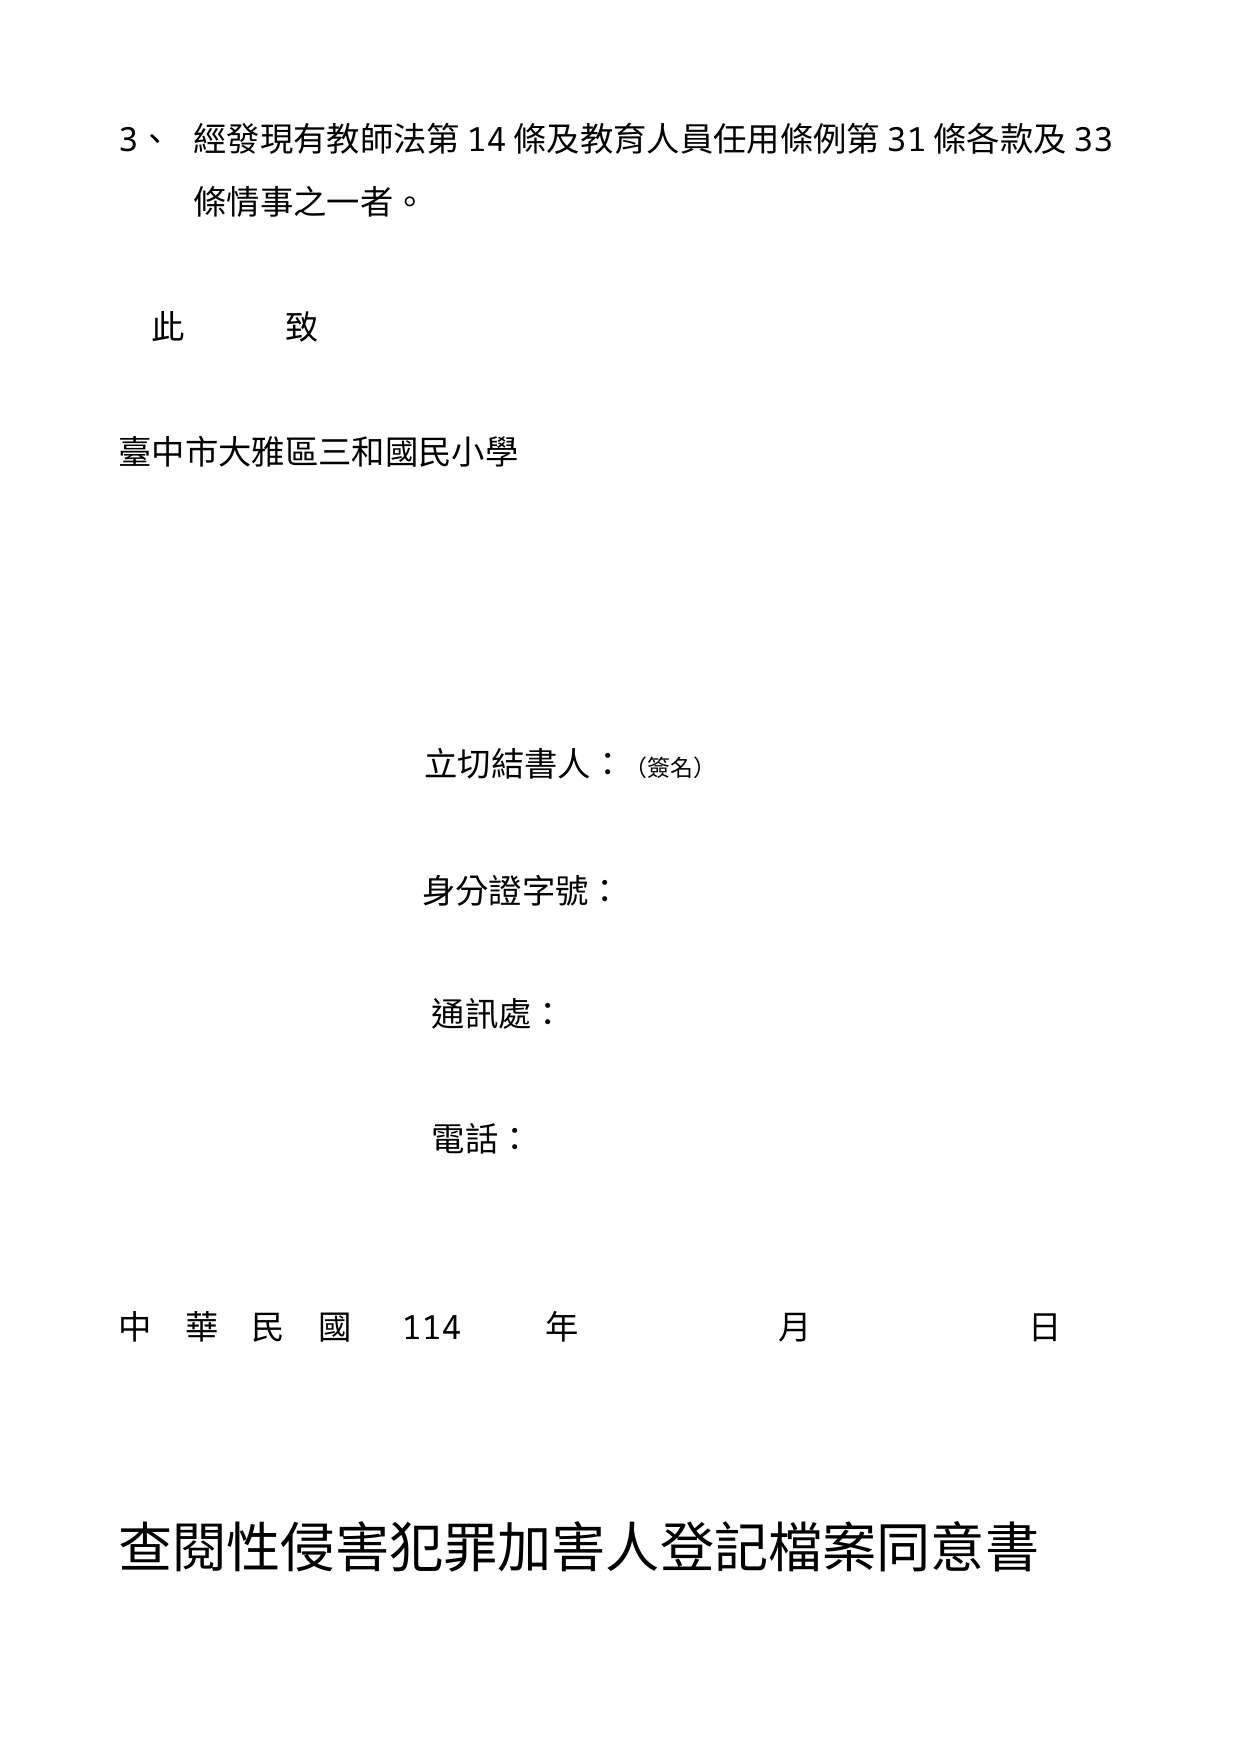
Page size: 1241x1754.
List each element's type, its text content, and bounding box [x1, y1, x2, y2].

text 此 致 [118, 283, 1122, 346]
text 身分證字號： [118, 846, 1122, 908]
list 經發現有教師法第14條及教育人員任用條例第31條各款及33條情事之一者。 [118, 96, 1122, 221]
text 通訊處： [118, 971, 1122, 1033]
text 中 華 民 國 114 年 月 日 [118, 1283, 1122, 1346]
text 立切結書人：（簽名） [118, 721, 1122, 783]
text 臺中市大雅區三和國民小學 [118, 408, 1122, 471]
text 查閱性侵害犯罪加害人登記檔案同意書 [118, 1471, 1138, 1596]
text 電話： [118, 1096, 1122, 1158]
